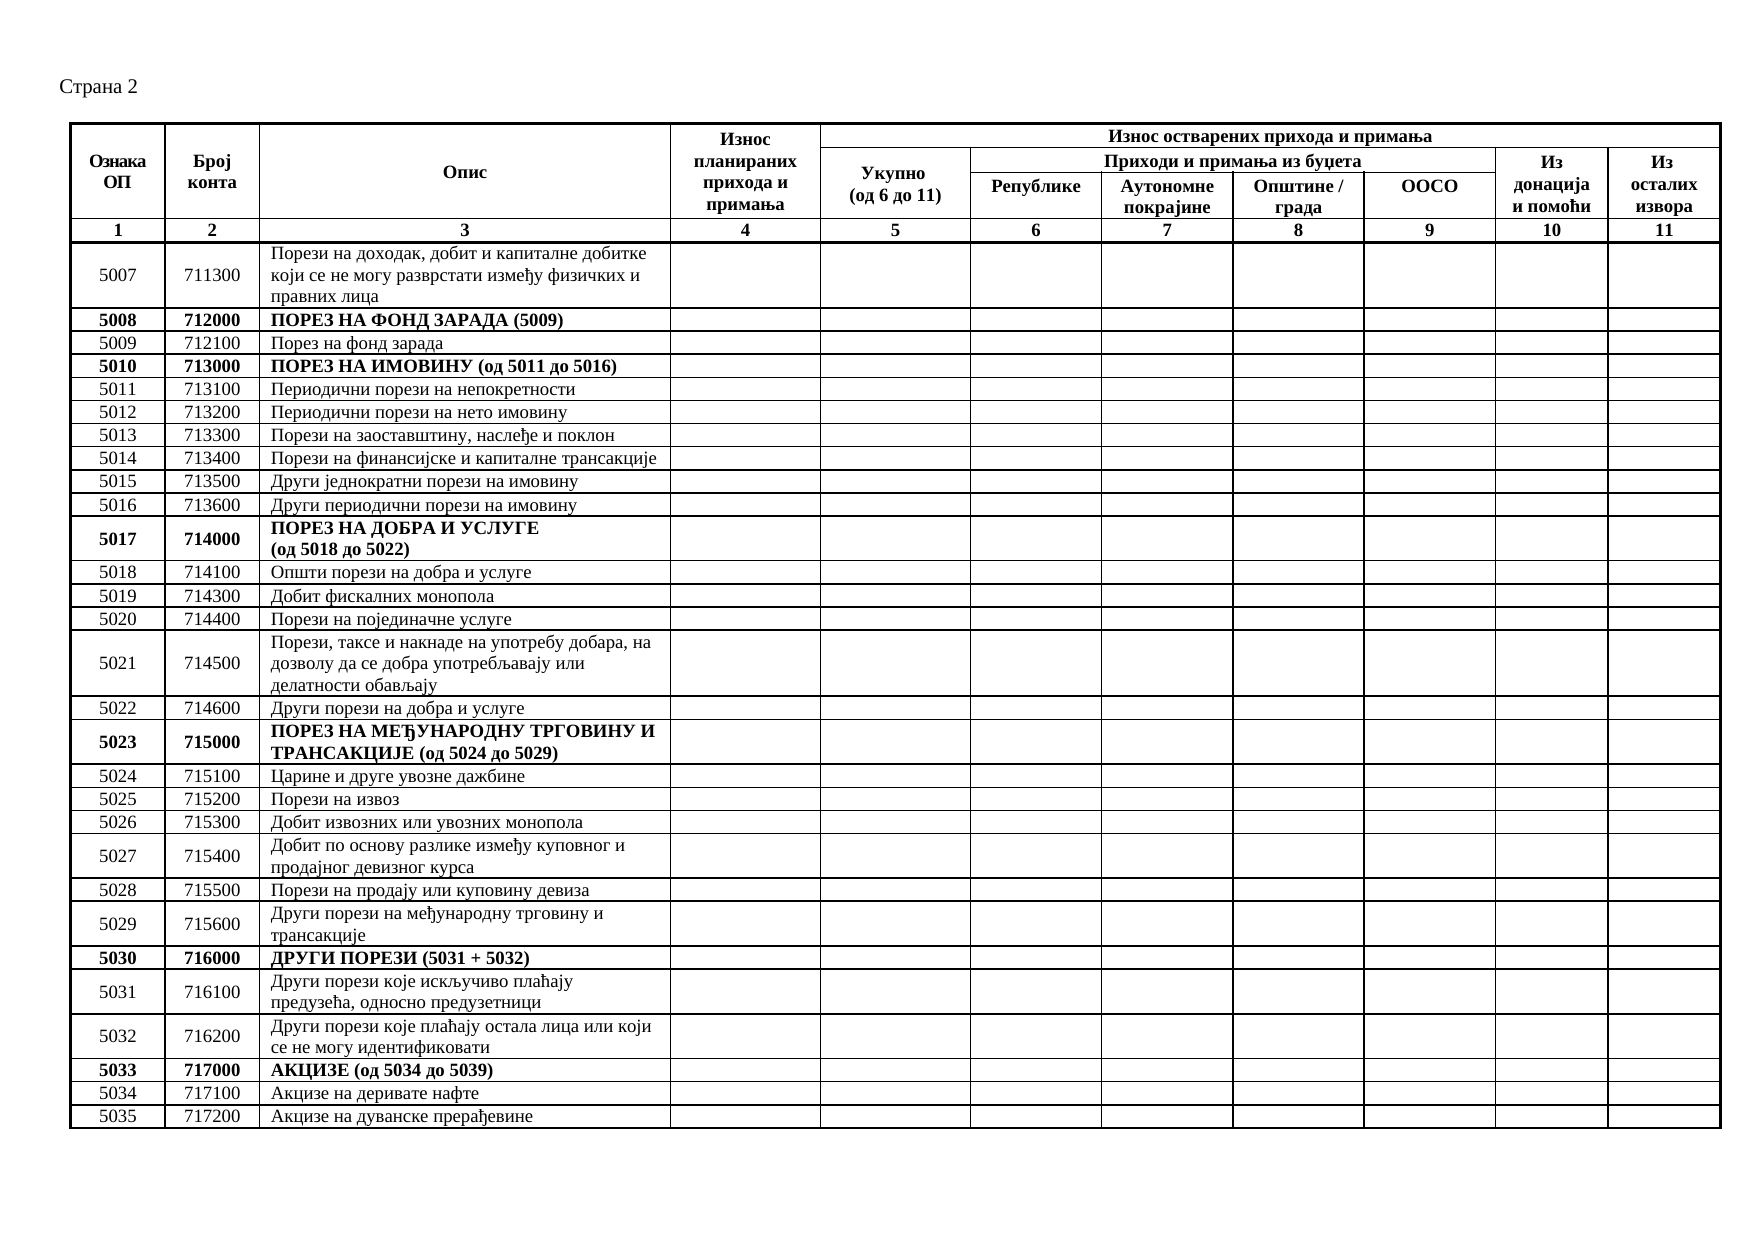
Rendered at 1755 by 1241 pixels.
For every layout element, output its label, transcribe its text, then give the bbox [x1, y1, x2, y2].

table_cell [1234, 424, 1363, 446]
table_cell 715400 [166, 834, 259, 877]
table_cell [671, 424, 820, 446]
table_cell [671, 788, 820, 809]
table_cell [1496, 494, 1607, 515]
table_cell 5032 [72, 1015, 164, 1058]
table_cell [1365, 244, 1495, 307]
table_cell [1102, 424, 1232, 446]
table_cell [1609, 765, 1719, 786]
table_cell [1496, 608, 1607, 629]
table_cell [671, 1015, 820, 1058]
table_cell [1102, 631, 1232, 695]
table_cell [671, 970, 820, 1013]
table_cell 7 [1102, 219, 1232, 241]
table_cell [971, 970, 1101, 1013]
table_cell 713600 [166, 494, 259, 515]
table_cell [671, 332, 820, 353]
table_cell [971, 631, 1101, 695]
table_cell 11 [1609, 219, 1719, 241]
table_cell [1365, 494, 1495, 515]
table_cell [1609, 517, 1719, 560]
table_cell 1 [72, 219, 164, 241]
table_cell [971, 902, 1101, 945]
table_cell [1102, 355, 1232, 376]
table_cell [671, 834, 820, 877]
table_cell [971, 788, 1101, 809]
table_cell [971, 1015, 1101, 1058]
table_cell [671, 1082, 820, 1104]
table_cell Добит по основу разлике између куповног и продајног девизног курса [260, 834, 670, 877]
table_cell [1609, 471, 1719, 492]
table_cell [1496, 355, 1607, 376]
table_cell [1234, 608, 1363, 629]
table_cell [1365, 517, 1495, 560]
table_cell [671, 1106, 820, 1127]
table_cell 713200 [166, 401, 259, 423]
table_cell [1609, 608, 1719, 629]
table_cell [671, 378, 820, 399]
table_cell [1365, 631, 1495, 695]
table_header Износ остварених прихода и примања [821, 125, 1719, 147]
table_cell [1609, 834, 1719, 877]
table_cell [1102, 1015, 1232, 1058]
table_cell 5030 [72, 947, 164, 968]
table_cell [1234, 765, 1363, 786]
table_cell Периодични порези на нето имовину [260, 401, 670, 423]
table_cell [1496, 902, 1607, 945]
table_cell [1234, 1059, 1363, 1081]
table_cell [821, 720, 970, 763]
table_cell [1496, 765, 1607, 786]
table_cell [1102, 970, 1232, 1013]
table_cell [1365, 355, 1495, 376]
table_cell [971, 401, 1101, 423]
table_cell [1496, 1106, 1607, 1127]
table_cell [971, 244, 1101, 307]
table_cell 6 [971, 219, 1101, 241]
table_cell [671, 355, 820, 376]
table_cell [1234, 494, 1363, 515]
table_cell Други једнократни порези на имовину [260, 471, 670, 492]
table_cell [1365, 902, 1495, 945]
table_cell 5014 [72, 447, 164, 469]
table_cell 5034 [72, 1082, 164, 1104]
table_cell [1102, 697, 1232, 718]
table_cell 712100 [166, 332, 259, 353]
table_cell 5029 [72, 902, 164, 945]
table_cell [971, 608, 1101, 629]
table_cell [821, 517, 970, 560]
table_cell Акцизе на дуванске прерађевине [260, 1106, 670, 1127]
table_cell 5017 [72, 517, 164, 560]
table_cell [971, 309, 1101, 330]
table_cell 713400 [166, 447, 259, 469]
table_cell [821, 1082, 970, 1104]
table_cell [971, 561, 1101, 583]
table_cell [971, 765, 1101, 786]
table_cell [1102, 834, 1232, 877]
table_cell [1234, 355, 1363, 376]
table_cell [1609, 788, 1719, 809]
table_cell [821, 811, 970, 833]
table_cell [671, 494, 820, 515]
table_cell [1609, 811, 1719, 833]
table_cell Добит извозних или увозних монопола [260, 811, 670, 833]
table_cell [1365, 378, 1495, 399]
table_cell 714100 [166, 561, 259, 583]
table_cell 5009 [72, 332, 164, 353]
table_cell [1365, 585, 1495, 606]
table_cell ПОРЕЗ НА МЕЂУНАРОДНУ ТРГОВИНУ И ТРАНСАКЦИЈЕ (од 5024 до 5029) [260, 720, 670, 763]
table_cell 715000 [166, 720, 259, 763]
table_cell [821, 631, 970, 695]
table_cell [821, 561, 970, 583]
table_cell 5022 [72, 697, 164, 718]
table_cell [821, 494, 970, 515]
table_cell [821, 355, 970, 376]
table_cell [1234, 244, 1363, 307]
table_cell [671, 517, 820, 560]
table_cell ПОРЕЗ НА ДОБРА И УСЛУГЕ (од 5018 до 5022) [260, 517, 670, 560]
table_cell [1609, 447, 1719, 469]
table_cell [971, 697, 1101, 718]
table_cell [1609, 244, 1719, 307]
table_cell [821, 788, 970, 809]
table_cell 5016 [72, 494, 164, 515]
table_header Број конта [166, 125, 259, 218]
table_cell [1234, 1106, 1363, 1127]
table_cell [671, 697, 820, 718]
table_cell [1102, 585, 1232, 606]
table_cell [1102, 378, 1232, 399]
table_cell [671, 811, 820, 833]
table_cell Из осталих извора [1609, 148, 1719, 218]
table_cell [1609, 378, 1719, 399]
table_cell 717200 [166, 1106, 259, 1127]
table_cell 716200 [166, 1015, 259, 1058]
table_cell [1496, 471, 1607, 492]
table_cell [821, 1059, 970, 1081]
table_cell 5028 [72, 879, 164, 900]
table_cell [971, 879, 1101, 900]
table_cell [971, 378, 1101, 399]
table_cell [1609, 970, 1719, 1013]
table_cell [1609, 720, 1719, 763]
table_cell Аутономне покрајине [1102, 173, 1232, 218]
table_cell [1365, 561, 1495, 583]
table_cell [1365, 697, 1495, 718]
table_cell [1102, 447, 1232, 469]
table_cell [1365, 401, 1495, 423]
table_cell [1609, 631, 1719, 695]
table_cell [971, 471, 1101, 492]
table_header Опис [260, 125, 670, 218]
table_cell [1102, 788, 1232, 809]
table_cell [1234, 697, 1363, 718]
table_cell [1609, 332, 1719, 353]
table_cell [971, 834, 1101, 877]
table_cell [1365, 720, 1495, 763]
table_cell [671, 765, 820, 786]
table_cell [1365, 1082, 1495, 1104]
table_cell Царине и друге увозне дажбине [260, 765, 670, 786]
table_cell [1102, 517, 1232, 560]
table_cell [1496, 970, 1607, 1013]
table_cell 714600 [166, 697, 259, 718]
table_cell [821, 378, 970, 399]
table_cell [1496, 585, 1607, 606]
table_cell [1234, 471, 1363, 492]
table_cell [1234, 447, 1363, 469]
table_cell [1365, 332, 1495, 353]
table_cell 717100 [166, 1082, 259, 1104]
table_cell 715100 [166, 765, 259, 786]
table_cell [1234, 309, 1363, 330]
table_cell 5008 [72, 309, 164, 330]
table_cell [1496, 1082, 1607, 1104]
table_cell [1365, 471, 1495, 492]
table_cell 5023 [72, 720, 164, 763]
table_cell [821, 834, 970, 877]
table_cell 711300 [166, 244, 259, 307]
table_cell [1496, 631, 1607, 695]
table_cell [1102, 561, 1232, 583]
table_cell 5011 [72, 378, 164, 399]
table_cell [1609, 309, 1719, 330]
table_cell [1234, 811, 1363, 833]
table_cell [671, 244, 820, 307]
table_cell [1234, 788, 1363, 809]
table_cell 715300 [166, 811, 259, 833]
table_cell Други периодични порези на имовину [260, 494, 670, 515]
table_cell [671, 585, 820, 606]
table_cell [1102, 1059, 1232, 1081]
table_cell Општине / града [1234, 173, 1363, 218]
table_cell [1102, 244, 1232, 307]
table_cell [971, 355, 1101, 376]
table_cell [1496, 788, 1607, 809]
table_cell [1234, 332, 1363, 353]
table_cell Други порези на добра и услуге [260, 697, 670, 718]
table_cell [1496, 517, 1607, 560]
table_cell [1496, 697, 1607, 718]
table_cell [1234, 631, 1363, 695]
table_cell [671, 879, 820, 900]
table_cell ПОРЕЗ НА ИМОВИНУ (од 5011 до 5016) [260, 355, 670, 376]
table_cell [821, 447, 970, 469]
table_cell [1234, 517, 1363, 560]
table_cell [1102, 1082, 1232, 1104]
table_cell 5027 [72, 834, 164, 877]
table_cell [1102, 332, 1232, 353]
table_cell [1365, 811, 1495, 833]
table_cell [1102, 765, 1232, 786]
table_cell [1234, 585, 1363, 606]
table_cell [971, 720, 1101, 763]
table_cell 712000 [166, 309, 259, 330]
table_cell [971, 494, 1101, 515]
table_cell 713000 [166, 355, 259, 376]
table_cell Акцизе на деривате нафте [260, 1082, 670, 1104]
table_cell [821, 471, 970, 492]
table_cell [1609, 494, 1719, 515]
table_cell 5010 [72, 355, 164, 376]
table_cell 9 [1365, 219, 1495, 241]
table_cell 5035 [72, 1106, 164, 1127]
table_cell [821, 970, 970, 1013]
table_cell [671, 309, 820, 330]
table_cell [1496, 401, 1607, 423]
table_cell [1496, 424, 1607, 446]
table_cell [1496, 879, 1607, 900]
table_cell [1609, 355, 1719, 376]
table_cell Други порези које плаћају остала лица или који се не могу идентификовати [260, 1015, 670, 1058]
table_cell [1365, 970, 1495, 1013]
table_cell 715500 [166, 879, 259, 900]
table_cell [1102, 608, 1232, 629]
table_cell 5012 [72, 401, 164, 423]
table_cell [821, 1106, 970, 1127]
table_cell [671, 720, 820, 763]
table_cell [1234, 947, 1363, 968]
table_cell [1609, 947, 1719, 968]
table_cell 715600 [166, 902, 259, 945]
table_cell 717000 [166, 1059, 259, 1081]
table_cell [1365, 1059, 1495, 1081]
table_cell [1496, 811, 1607, 833]
table_cell Периодични порези на непокретности [260, 378, 670, 399]
table_cell [1234, 720, 1363, 763]
table_cell [1234, 401, 1363, 423]
table_cell 5 [821, 219, 970, 241]
table_cell [1102, 471, 1232, 492]
table_cell [1365, 1106, 1495, 1127]
table_cell [821, 902, 970, 945]
table_cell 5019 [72, 585, 164, 606]
table_cell АКЦИЗЕ (од 5034 до 5039) [260, 1059, 670, 1081]
table_cell [1609, 879, 1719, 900]
table_cell [671, 902, 820, 945]
table_cell 5021 [72, 631, 164, 695]
table_cell [1609, 401, 1719, 423]
table_cell [1365, 309, 1495, 330]
table_cell [1102, 947, 1232, 968]
table_cell 5025 [72, 788, 164, 809]
table_cell 8 [1234, 219, 1363, 241]
table_cell 714500 [166, 631, 259, 695]
table_header Ознака ОП [72, 125, 164, 218]
table_cell ДРУГИ ПОРЕЗИ (5031 + 5032) [260, 947, 670, 968]
table_cell [1496, 834, 1607, 877]
table_cell Порези, таксе и накнаде на употребу добара, на дозволу да се добра употребљавају или делатности обављају [260, 631, 670, 695]
table_cell [971, 517, 1101, 560]
table_cell [1609, 1015, 1719, 1058]
table_cell [1496, 447, 1607, 469]
table_cell [671, 447, 820, 469]
table_cell Порези на продају или куповину девиза [260, 879, 670, 900]
table_cell [1102, 720, 1232, 763]
table_cell [1496, 378, 1607, 399]
table_cell [971, 424, 1101, 446]
table_cell [1496, 1015, 1607, 1058]
table_cell [1609, 902, 1719, 945]
table_cell 4 [671, 219, 820, 241]
table_cell Порез на фонд зарада [260, 332, 670, 353]
table_cell [1234, 1015, 1363, 1058]
table_cell [821, 765, 970, 786]
table_cell [1365, 947, 1495, 968]
table_cell Други порези на међународну трговину и трансакције [260, 902, 670, 945]
table_cell [821, 332, 970, 353]
table_cell [1365, 608, 1495, 629]
table_cell [971, 811, 1101, 833]
table_cell [671, 631, 820, 695]
table_cell [821, 947, 970, 968]
table_cell Приходи и примања из буџета [971, 148, 1495, 171]
table_cell [1102, 879, 1232, 900]
table_cell [971, 1106, 1101, 1127]
table_cell [1496, 244, 1607, 307]
table_cell [1496, 947, 1607, 968]
table_cell [821, 697, 970, 718]
table_cell [1365, 834, 1495, 877]
table_cell [821, 1015, 970, 1058]
table_cell [971, 947, 1101, 968]
table_cell [1234, 834, 1363, 877]
table_cell [1234, 902, 1363, 945]
table_cell [1609, 561, 1719, 583]
table_cell [671, 401, 820, 423]
table_cell [1365, 765, 1495, 786]
table_cell [671, 1059, 820, 1081]
table_cell [1496, 332, 1607, 353]
table_cell [821, 585, 970, 606]
table_cell [1496, 561, 1607, 583]
table_cell 716100 [166, 970, 259, 1013]
table_cell Порези на финансијске и капиталне трансакције [260, 447, 670, 469]
table_cell [1609, 1106, 1719, 1127]
table_cell [1234, 879, 1363, 900]
table_cell [1496, 309, 1607, 330]
table_cell 5013 [72, 424, 164, 446]
table_cell 716000 [166, 947, 259, 968]
table_cell 5031 [72, 970, 164, 1013]
table_cell Други порези које искључиво плаћају предузећа, односно предузетници [260, 970, 670, 1013]
table_cell [671, 471, 820, 492]
table_cell 5007 [72, 244, 164, 307]
table_cell Општи порези на добра и услуге [260, 561, 670, 583]
table_cell 713500 [166, 471, 259, 492]
table_cell [821, 244, 970, 307]
table_cell 714000 [166, 517, 259, 560]
table_cell [971, 447, 1101, 469]
table_cell [821, 608, 970, 629]
table_cell 714300 [166, 585, 259, 606]
table_cell [821, 879, 970, 900]
table_cell Порези на заоставштину, наслеђе и поклон [260, 424, 670, 446]
table_cell Порези на извоз [260, 788, 670, 809]
table_cell 5033 [72, 1059, 164, 1081]
table_cell 713100 [166, 378, 259, 399]
table_cell 5018 [72, 561, 164, 583]
table_cell Порези на доходак, добит и капиталне добитке који се не могу разврстати између физичких и правних лица [260, 244, 670, 307]
table_cell [671, 608, 820, 629]
table_cell ООСО [1365, 173, 1495, 218]
table_cell [1102, 902, 1232, 945]
table_cell Републике [971, 173, 1101, 218]
table_cell 713300 [166, 424, 259, 446]
table_cell [821, 309, 970, 330]
table_cell [1365, 447, 1495, 469]
table_cell [1365, 879, 1495, 900]
table_cell Из донација и помоћи [1496, 148, 1607, 218]
table_cell [1365, 788, 1495, 809]
table_cell [1102, 309, 1232, 330]
table_cell 715200 [166, 788, 259, 809]
table_cell 2 [166, 219, 259, 241]
table_cell 3 [260, 219, 670, 241]
table_cell [1234, 1082, 1363, 1104]
table_cell [971, 585, 1101, 606]
table_cell [1102, 494, 1232, 515]
table_cell [1102, 401, 1232, 423]
table_cell 5024 [72, 765, 164, 786]
table_cell [1102, 1106, 1232, 1127]
table_cell 5020 [72, 608, 164, 629]
table_cell 5026 [72, 811, 164, 833]
table_cell [1609, 585, 1719, 606]
table_cell [971, 1082, 1101, 1104]
table_cell [1234, 561, 1363, 583]
table_cell [1496, 1059, 1607, 1081]
table_cell [1496, 720, 1607, 763]
table_cell [1234, 378, 1363, 399]
table_cell [821, 401, 970, 423]
table_cell [1102, 811, 1232, 833]
table_cell [1609, 1059, 1719, 1081]
table_cell [671, 947, 820, 968]
table_cell 10 [1496, 219, 1607, 241]
table_cell [971, 1059, 1101, 1081]
table_cell Порези на појединачне услуге [260, 608, 670, 629]
table_cell [1609, 424, 1719, 446]
table_cell [1365, 1015, 1495, 1058]
table_header Износ планираних прихода и примања [671, 125, 820, 218]
table_cell ПОРЕЗ НА ФОНД ЗАРАДА (5009) [260, 309, 670, 330]
table_cell Добит фискалних монопола [260, 585, 670, 606]
table_cell [971, 332, 1101, 353]
table_cell [1365, 424, 1495, 446]
table_cell [821, 424, 970, 446]
table_cell [1609, 1082, 1719, 1104]
table_cell [671, 561, 820, 583]
table_cell 714400 [166, 608, 259, 629]
table_cell [1609, 697, 1719, 718]
table_cell [1234, 970, 1363, 1013]
table_cell 5015 [72, 471, 164, 492]
table_cell Укупно (од 6 до 11) [821, 148, 970, 218]
